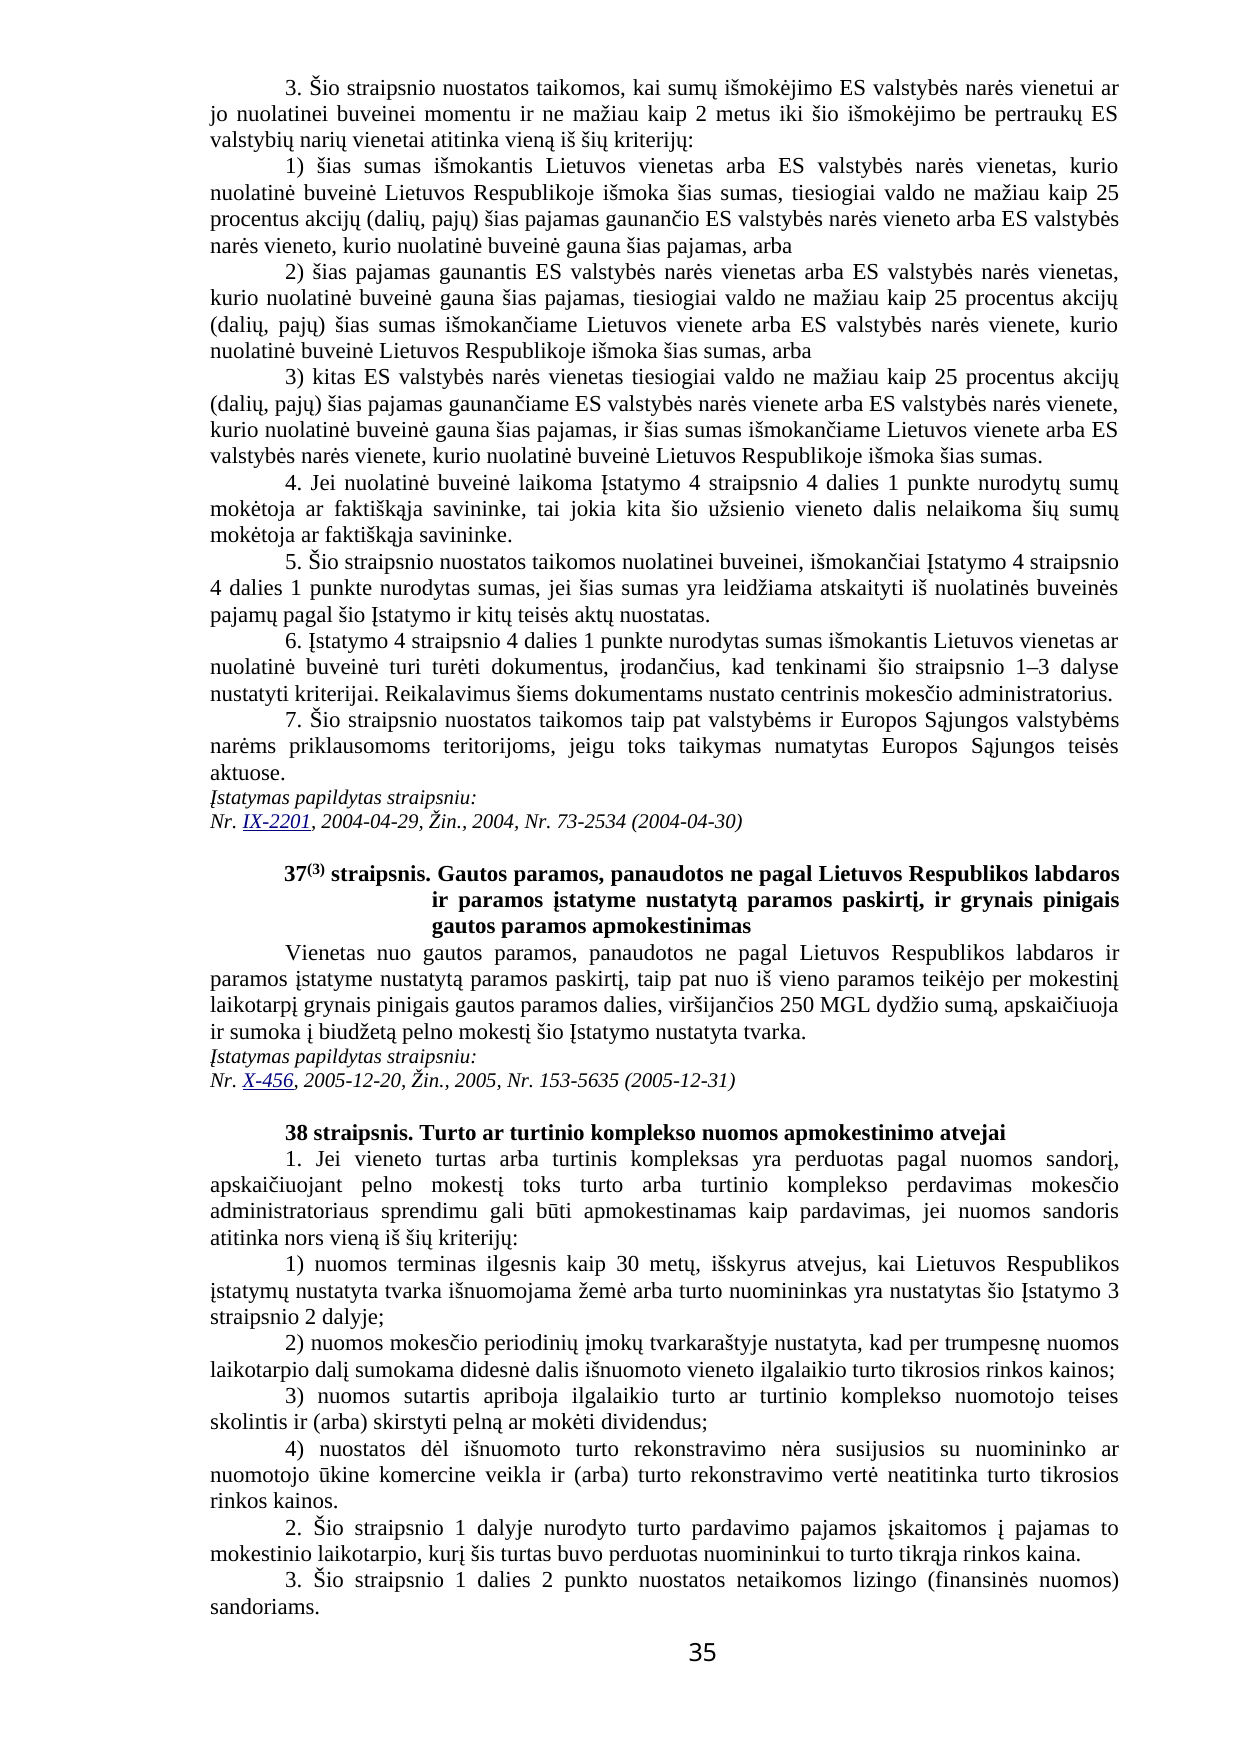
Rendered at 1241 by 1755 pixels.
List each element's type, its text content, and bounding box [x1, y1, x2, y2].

text 38 straipsnis. Turto ar turtinio komplekso nuomos apmokestinimo atvejai [210, 1118, 1120, 1145]
text 6. Įstatymo 4 straipsnio 4 dalies 1 punkte nurodytas sumas išmokantis Lietuvos vienetas ar nuolatinė buveinė turi turėti dokumentus, įrodančius, kad tenkinami šio straipsnio 1–3 dalyse nustatyti kriterijai. Reikalavimus šiems dokumentams nustato centrinis mokesčio administratorius. [210, 627, 1120, 706]
text Nr. IX-2201, 2004-04-29, Žin., 2004, Nr. 73-2534 (2004-04-30) [210, 809, 1120, 833]
text 2) nuomos mokesčio periodinių įmokų tvarkaraštyje nustatyta, kad per trumpesnę nuomos laikotarpio dalį sumokama didesnė dalis išnuomoto vieneto ilgalaikio turto tikrosios rinkos kainos; [210, 1329, 1120, 1382]
text 1. Jei vieneto turtas arba turtinis kompleksas yra perduotas pagal nuomos sandorį, apskaičiuojant pelno mokestį toks turto arba turtinio komplekso perdavimas mokesčio administratoriaus sprendimu gali būti apmokestinamas kaip pardavimas, jei nuomos sandoris atitinka nors vieną iš šių kriterijų: [210, 1145, 1120, 1250]
text 3. Šio straipsnio 1 dalies 2 punkto nuostatos netaikomos lizingo (finansinės nuomos) sandoriams. [210, 1567, 1120, 1619]
text Nr. X-456, 2005-12-20, Žin., 2005, Nr. 153-5635 (2005-12-31) [210, 1068, 1120, 1092]
text 2) šias pajamas gaunantis ES valstybės narės vienetas arba ES valstybės narės vienetas, kurio nuolatinė buveinė gauna šias pajamas, tiesiogiai valdo ne mažiau kaip 25 procentus akcijų (dalių, pajų) šias sumas išmokančiame Lietuvos vienete arba ES valstybės narės vienete, kurio nuolatinė buveinė Lietuvos Respublikoje išmoka šias sumas, arba [210, 258, 1120, 363]
text 3) nuomos sutartis apriboja ilgalaikio turto ar turtinio komplekso nuomotojo teises skolintis ir (arba) skirstyti pelną ar mokėti dividendus; [210, 1382, 1120, 1435]
text 2. Šio straipsnio 1 dalyje nurodyto turto pardavimo pajamos įskaitomos į pajamas to mokestinio laikotarpio, kurį šis turtas buvo perduotas nuomininkui to turto tikrąja rinkos kaina. [210, 1514, 1120, 1567]
text 3) kitas ES valstybės narės vienetas tiesiogiai valdo ne mažiau kaip 25 procentus akcijų (dalių, pajų) šias pajamas gaunančiame ES valstybės narės vienete arba ES valstybės narės vienete, kurio nuolatinė buveinė gauna šias pajamas, ir šias sumas išmokančiame Lietuvos vienete arba ES valstybės narės vienete, kurio nuolatinė buveinė Lietuvos Respublikoje išmoka šias sumas. [210, 363, 1120, 469]
text 5. Šio straipsnio nuostatos taikomos nuolatinei buveinei, išmokančiai Įstatymo 4 straipsnio 4 dalies 1 punkte nurodytas sumas, jei šias sumas yra leidžiama atskaityti iš nuolatinės buveinės pajamų pagal šio Įstatymo ir kitų teisės aktų nuostatas. [210, 548, 1120, 627]
text 37(3) straipsnis. Gautos paramos, panaudotos ne pagal Lietuvos Respublikos labdaros ir paramos įstatyme nustatytą paramos paskirtį, ir grynais pinigais gautos paramos apmokestinimas [284, 859, 1120, 939]
text Įstatymas papildytas straipsniu: [210, 1044, 1120, 1068]
text 1) šias sumas išmokantis Lietuvos vienetas arba ES valstybės narės vienetas, kurio nuolatinė buveinė Lietuvos Respublikoje išmoka šias sumas, tiesiogiai valdo ne mažiau kaip 25 procentus akcijų (dalių, pajų) šias pajamas gaunančio ES valstybės narės vieneto arba ES valstybės narės vieneto, kurio nuolatinė buveinė gauna šias pajamas, arba [210, 153, 1120, 258]
text 3. Šio straipsnio nuostatos taikomos, kai sumų išmokėjimo ES valstybės narės vienetui ar jo nuolatinei buveinei momentu ir ne mažiau kaip 2 metus iki šio išmokėjimo be pertraukų ES valstybių narių vienetai atitinka vieną iš šių kriterijų: [210, 73, 1120, 153]
text Įstatymas papildytas straipsniu: [210, 785, 1120, 809]
text 1) nuomos terminas ilgesnis kaip 30 metų, išskyrus atvejus, kai Lietuvos Respublikos įstatymų nustatyta tvarka išnuomojama žemė arba turto nuomininkas yra nustatytas šio Įstatymo 3 straipsnio 2 dalyje; [210, 1250, 1120, 1329]
text 4. Jei nuolatinė buveinė laikoma Įstatymo 4 straipsnio 4 dalies 1 punkte nurodytų sumų mokėtoja ar faktiškąja savininke, tai jokia kita šio užsienio vieneto dalis nelaikoma šių sumų mokėtoja ar faktiškąja savininke. [210, 469, 1120, 548]
text 4) nuostatos dėl išnuomoto turto rekonstravimo nėra susijusios su nuomininko ar nuomotojo ūkine komercine veikla ir (arba) turto rekonstravimo vertė neatitinka turto tikrosios rinkos kainos. [210, 1435, 1120, 1514]
text Vienetas nuo gautos paramos, panaudotos ne pagal Lietuvos Respublikos labdaros ir paramos įstatyme nustatytą paramos paskirtį, taip pat nuo iš vieno paramos teikėjo per mokestinį laikotarpį grynais pinigais gautos paramos dalies, viršijančios 250 MGL dydžio sumą, apskaičiuoja ir sumoka į biudžetą pelno mokestį šio Įstatymo nustatyta tvarka. [210, 939, 1120, 1044]
text 7. Šio straipsnio nuostatos taikomos taip pat valstybėms ir Europos Sąjungos valstybėms narėms priklausomoms teritorijoms, jeigu toks taikymas numatytas Europos Sąjungos teisės aktuose. [210, 706, 1120, 785]
